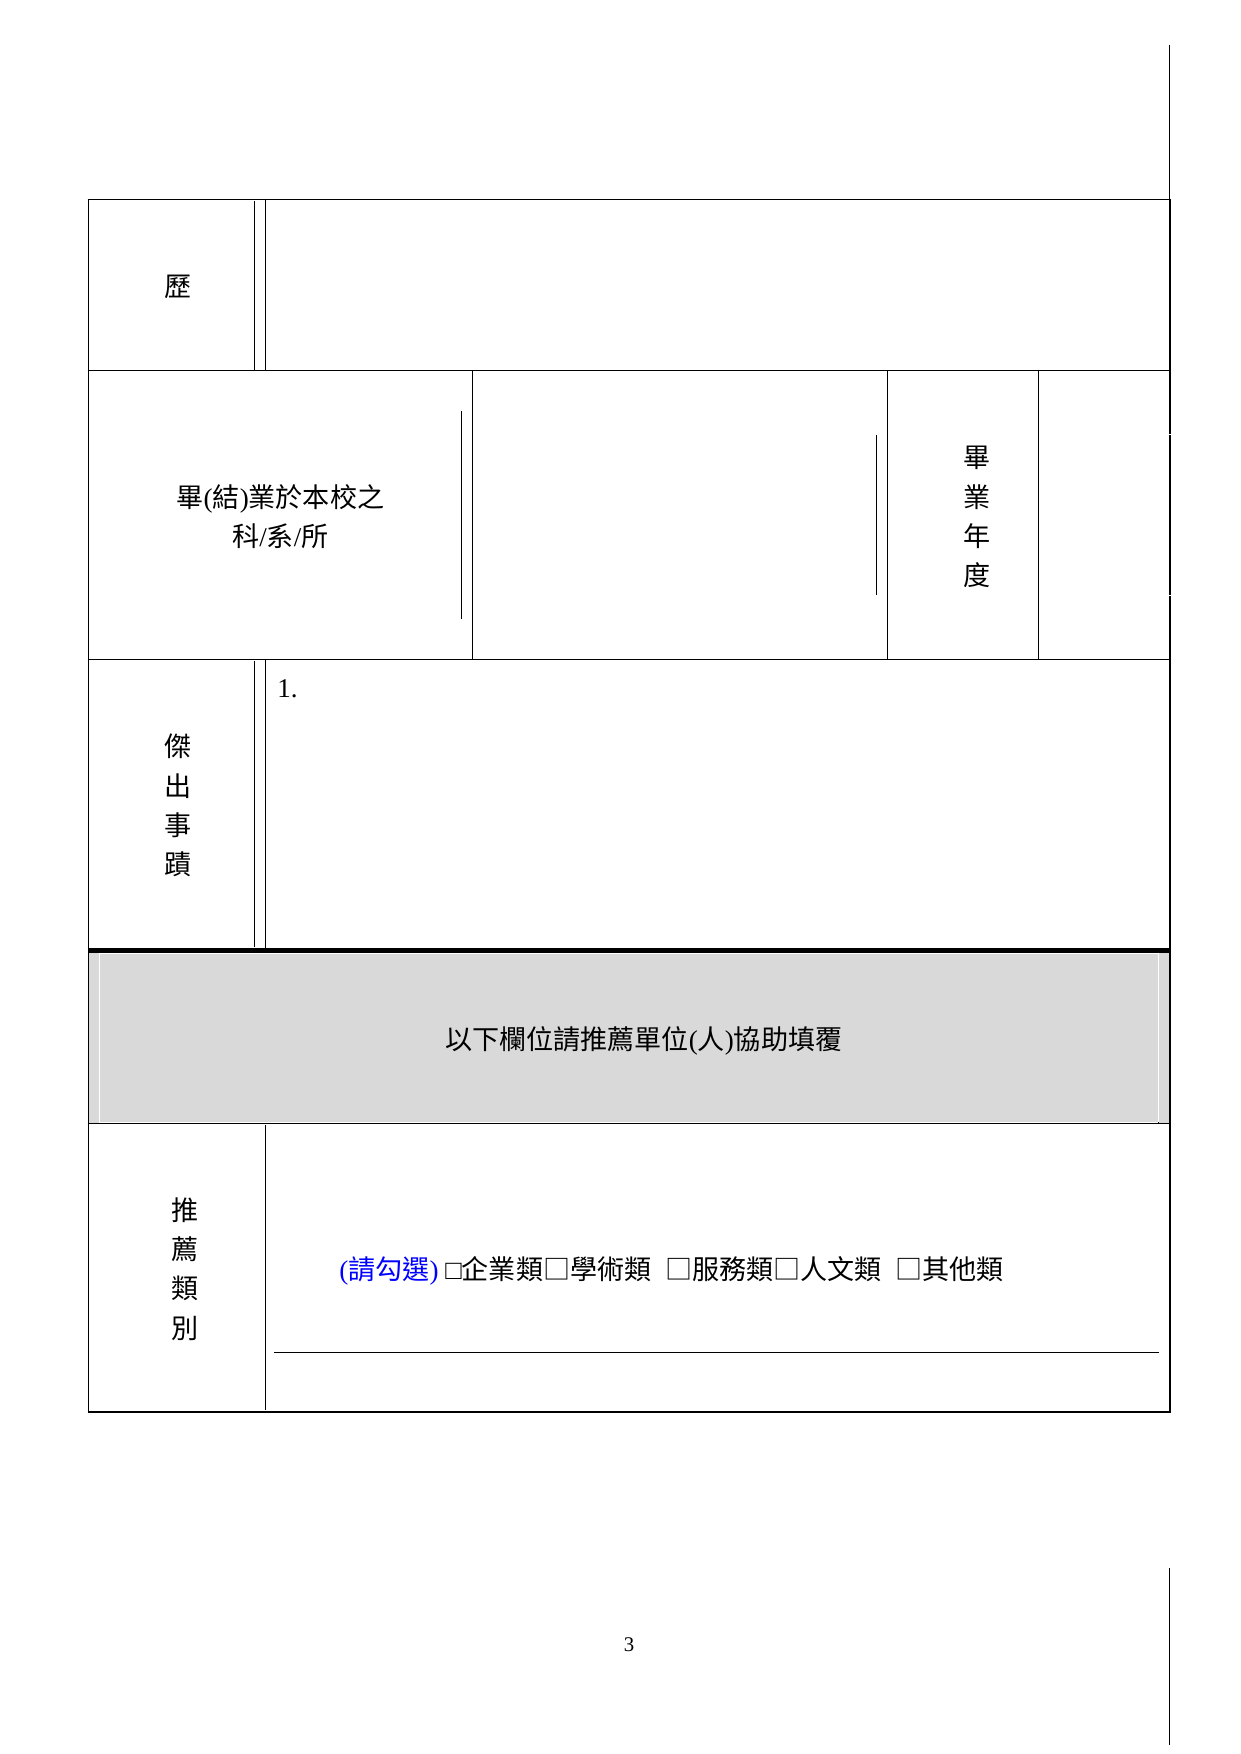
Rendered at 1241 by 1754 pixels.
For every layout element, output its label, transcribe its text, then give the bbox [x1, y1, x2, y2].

table_cell [1051, 435, 1169, 595]
table_cell [1039, 371, 1169, 659]
table_cell [89, 953, 99, 1123]
table_cell 歷 [100, 201, 253, 369]
table_cell [254, 200, 265, 370]
table_cell [1032, 371, 1038, 659]
table_cell (請勾選) □企業類□學術類 □服務類□人文類 □其他類 [271, 1124, 1169, 1411]
table_cell [89, 660, 99, 948]
table_cell 畢(結)業於本校之科/系/所 [89, 371, 472, 659]
table_cell 推薦類別 [100, 1125, 265, 1410]
table_cell 以下欄位請推薦單位(人)協助填覆 [100, 954, 1158, 1122]
table_cell [888, 371, 899, 659]
table_cell [266, 200, 1169, 370]
table_cell [266, 1125, 270, 1410]
table_cell [89, 1124, 99, 1411]
table_cell [266, 660, 1169, 948]
table_cell [1159, 953, 1169, 1123]
table_cell 畢業年度 [900, 372, 1031, 658]
table_cell [89, 200, 99, 370]
table_cell [254, 660, 265, 948]
table_cell [473, 371, 887, 659]
table_cell 傑出事蹟 [100, 661, 253, 947]
